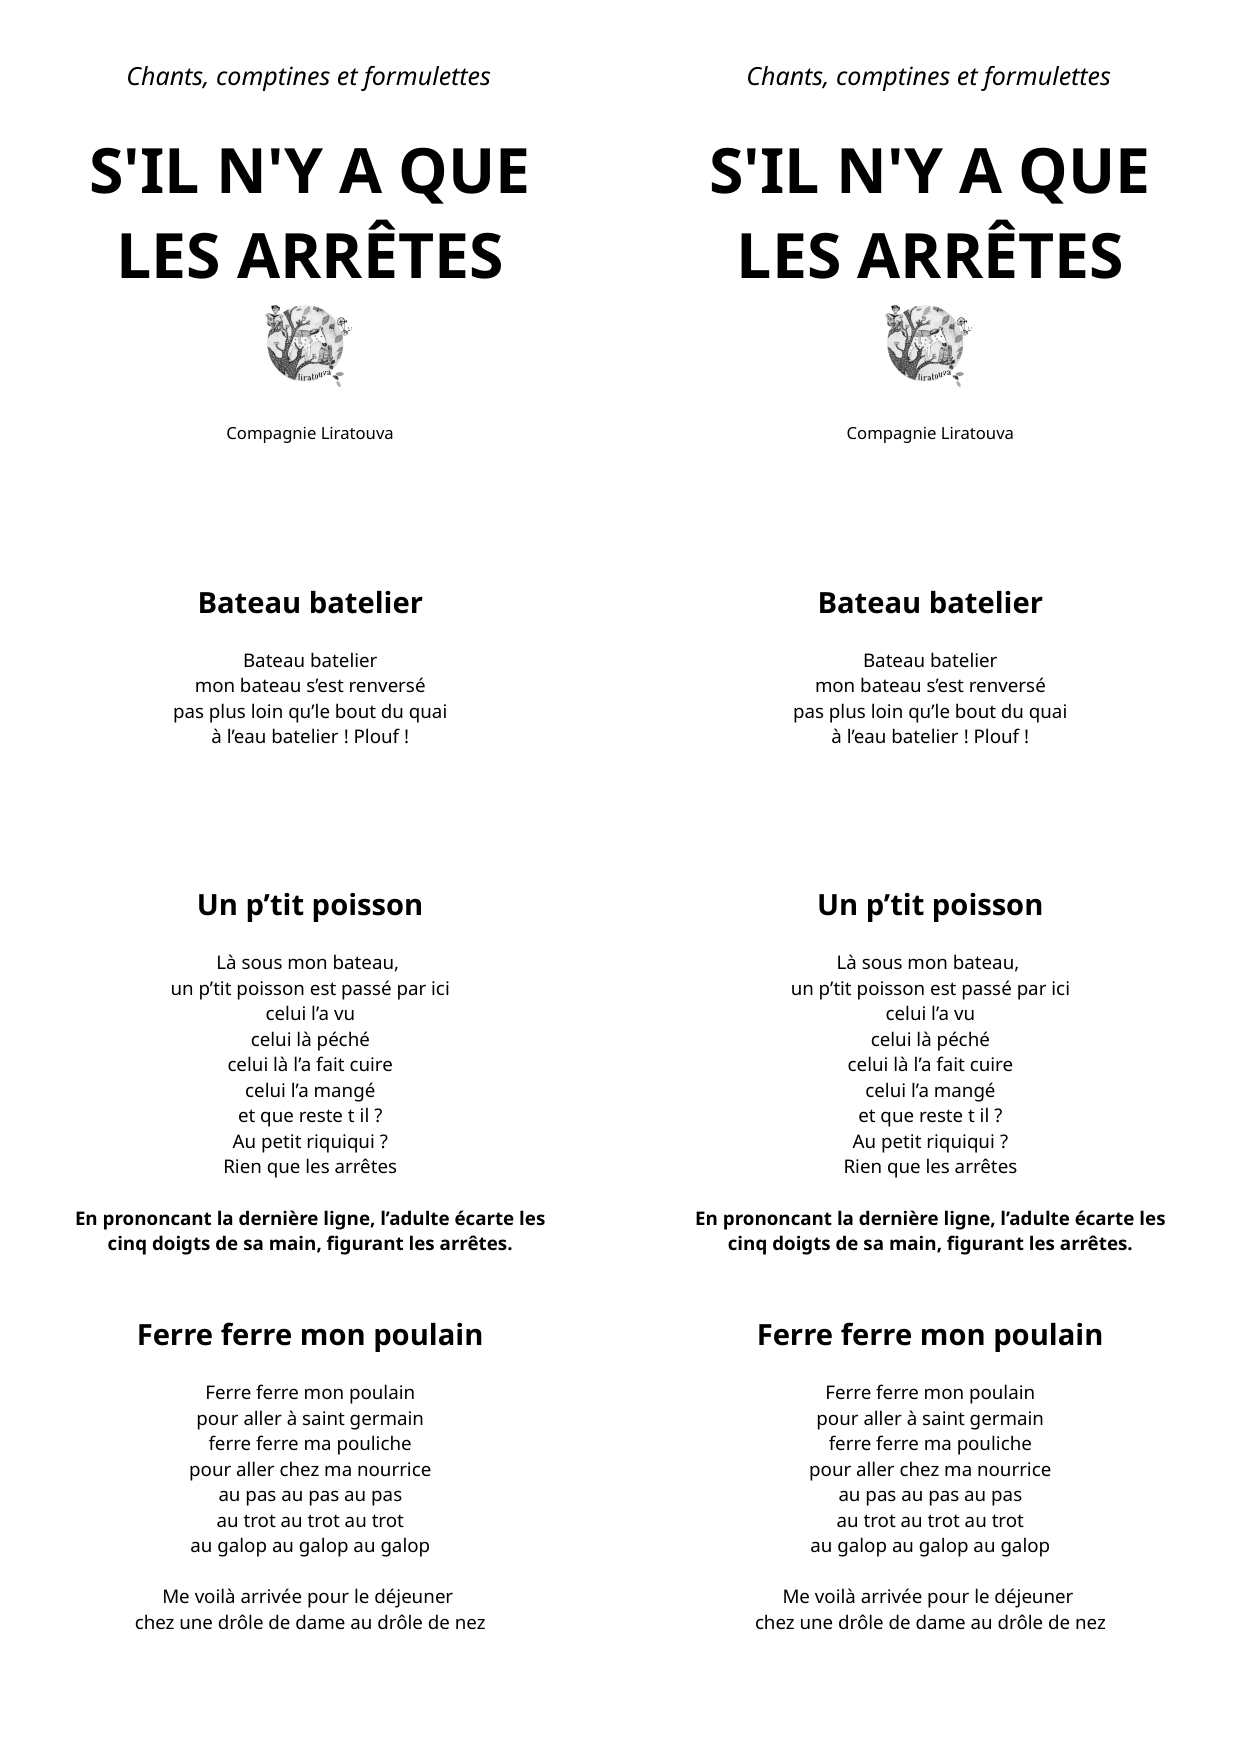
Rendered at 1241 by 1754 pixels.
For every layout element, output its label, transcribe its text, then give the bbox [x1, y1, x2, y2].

table_header Chants, comptines et formulettes S'IL N'Y A QUE LES ARRÊTES [59, 59, 561, 299]
table_cell Ferre ferre mon poulain Ferre ferre mon poulain pour aller à saint germain ferre ferre ma pouliche pour aller chez ma nourrice au pas au pas au pas au trot au trot au trot au galop au galop au galop Me voilà arrivée pour le déjeuner chez une drôle de dame au drôle de nez [59, 1273, 561, 1677]
table_header Compagnie Liratouva [59, 300, 561, 463]
table_cell Un p’tit poisson Là sous mon bateau, un p’tit poisson est passé par ici celui l’a vu celui là péché celui là l’a fait cuire celui l’a mangé et que reste t il ? Au petit riquiqui ? Rien que les arrêtes En prononcant la dernière ligne, l’adulte écarte les cinq doigts de sa main, figurant les arrêtes. [59, 868, 561, 1272]
table_cell Bateau batelier Bateau batelier mon bateau s’est renversé pas plus loin qu’le bout du quai à l’eau batelier ! Plouf ! [679, 464, 1181, 868]
table_cell Ferre ferre mon poulain Ferre ferre mon poulain pour aller à saint germain ferre ferre ma pouliche pour aller chez ma nourrice au pas au pas au pas au trot au trot au trot au galop au galop au galop Me voilà arrivée pour le déjeuner chez une drôle de dame au drôle de nez [679, 1273, 1181, 1677]
table_header Chants, comptines et formulettes S'IL N'Y A QUE LES ARRÊTES [679, 59, 1181, 299]
picture [881, 299, 974, 389]
table_header Compagnie Liratouva [679, 300, 1181, 463]
table_cell Un p’tit poisson Là sous mon bateau, un p’tit poisson est passé par ici celui l’a vu celui là péché celui là l’a fait cuire celui l’a mangé et que reste t il ? Au petit riquiqui ? Rien que les arrêtes En prononcant la dernière ligne, l’adulte écarte les cinq doigts de sa main, figurant les arrêtes. [679, 868, 1181, 1272]
table_cell Bateau batelier Bateau batelier mon bateau s’est renversé pas plus loin qu’le bout du quai à l’eau batelier ! Plouf ! [59, 464, 561, 868]
picture [261, 299, 354, 389]
